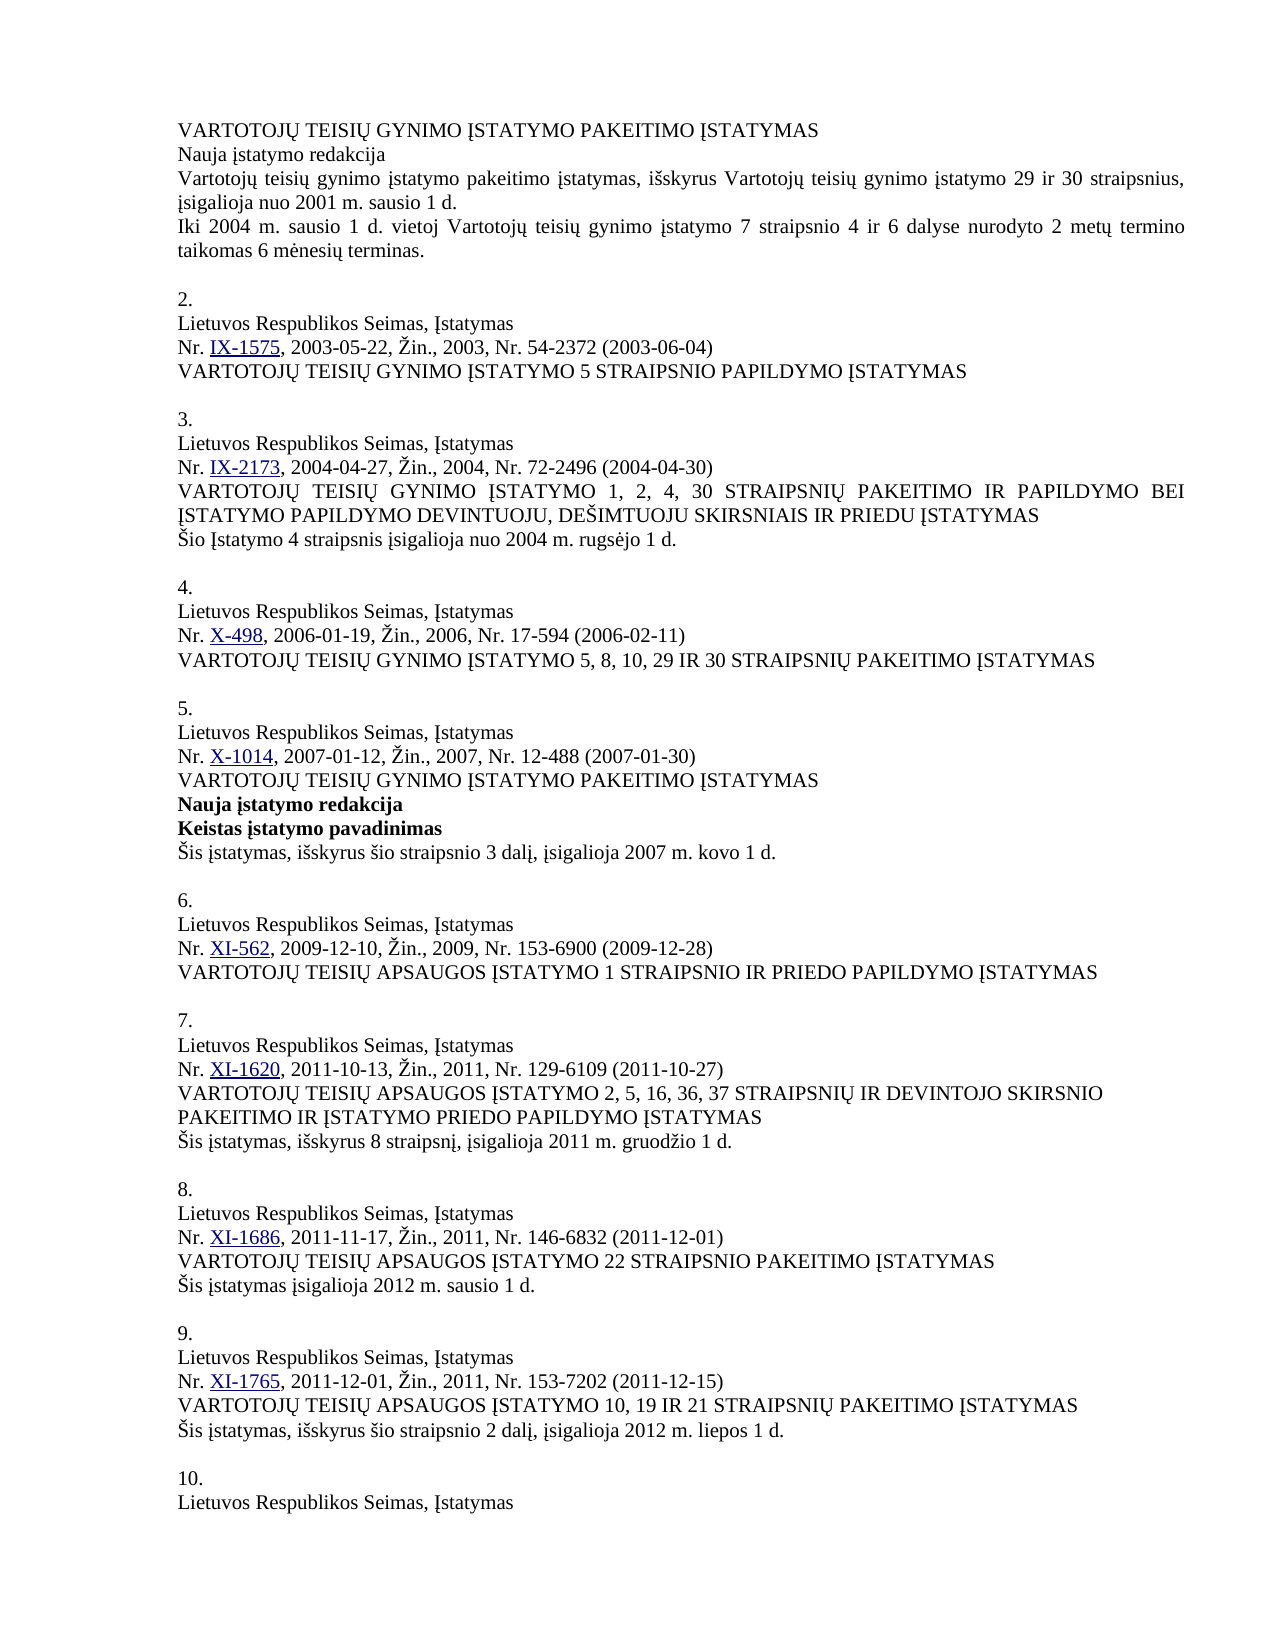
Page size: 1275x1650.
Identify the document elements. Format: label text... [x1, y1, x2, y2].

text 10. [177, 1466, 1186, 1490]
text VARTOTOJŲ TEISIŲ APSAUGOS ĮSTATYMO 2, 5, 16, 36, 37 STRAIPSNIŲ IR DEVINTOJO SKIRSNIO PAKEITIMO IR ĮSTATYMO PRIEDO PAPILDYMO ĮSTATYMAS [177, 1081, 1186, 1129]
text Nr. XI-1765, 2011-12-01, Žin., 2011, Nr. 153-7202 (2011-12-15) [177, 1369, 1186, 1393]
text VARTOTOJŲ TEISIŲ APSAUGOS ĮSTATYMO 22 STRAIPSNIO PAKEITIMO ĮSTATYMAS [177, 1249, 1186, 1273]
text Lietuvos Respublikos Seimas, Įstatymas [177, 912, 1186, 936]
text 9. [177, 1321, 1186, 1345]
text Lietuvos Respublikos Seimas, Įstatymas [177, 311, 1186, 335]
text Šio Įstatymo 4 straipsnis įsigalioja nuo 2004 m. rugsėjo 1 d. [177, 527, 1186, 551]
text Šis įstatymas įsigalioja 2012 m. sausio 1 d. [177, 1273, 1186, 1297]
text 8. [177, 1177, 1186, 1201]
text Lietuvos Respublikos Seimas, Įstatymas [177, 1345, 1186, 1369]
text VARTOTOJŲ TEISIŲ GYNIMO ĮSTATYMO PAKEITIMO ĮSTATYMAS [177, 118, 1186, 142]
text Lietuvos Respublikos Seimas, Įstatymas [177, 1032, 1186, 1057]
text VARTOTOJŲ TEISIŲ GYNIMO ĮSTATYMO 1, 2, 4, 30 STRAIPSNIŲ PAKEITIMO IR PAPILDYMO BEI ĮSTATYMO PAPILDYMO DEVINTUOJU, DEŠIMTUOJU SKIRSNIAIS IR PRIEDU ĮSTATYMAS [177, 479, 1186, 527]
text 3. [177, 407, 1186, 431]
text Nr. XI-562, 2009-12-10, Žin., 2009, Nr. 153-6900 (2009-12-28) [177, 936, 1186, 960]
text Nr. X-1014, 2007-01-12, Žin., 2007, Nr. 12-488 (2007-01-30) [177, 744, 1186, 768]
text Iki 2004 m. sausio 1 d. vietoj Vartotojų teisių gynimo įstatymo 7 straipsnio 4 ir 6 dalyse nurodyto 2 metų termino taikomas 6 mėnesių terminas. [177, 214, 1186, 262]
text Šis įstatymas, išskyrus šio straipsnio 2 dalį, įsigalioja 2012 m. liepos 1 d. [177, 1417, 1186, 1442]
text VARTOTOJŲ TEISIŲ APSAUGOS ĮSTATYMO 10, 19 IR 21 STRAIPSNIŲ PAKEITIMO ĮSTATYMAS [177, 1393, 1186, 1417]
text 7. [177, 1008, 1186, 1032]
text Nauja įstatymo redakcija [177, 792, 1186, 816]
text 5. [177, 696, 1186, 720]
text Keistas įstatymo pavadinimas [177, 816, 1186, 840]
text VARTOTOJŲ TEISIŲ GYNIMO ĮSTATYMO PAKEITIMO ĮSTATYMAS [177, 768, 1186, 792]
text VARTOTOJŲ TEISIŲ GYNIMO ĮSTATYMO 5 STRAIPSNIO PAPILDYMO ĮSTATYMAS [177, 359, 1186, 383]
text Nr. IX-1575, 2003-05-22, Žin., 2003, Nr. 54-2372 (2003-06-04) [177, 335, 1186, 359]
text Nr. IX-2173, 2004-04-27, Žin., 2004, Nr. 72-2496 (2004-04-30) [177, 455, 1186, 479]
text Nr. XI-1686, 2011-11-17, Žin., 2011, Nr. 146-6832 (2011-12-01) [177, 1225, 1186, 1249]
text 4. [177, 575, 1186, 599]
text Lietuvos Respublikos Seimas, Įstatymas [177, 720, 1186, 744]
text Nr. X-498, 2006-01-19, Žin., 2006, Nr. 17-594 (2006-02-11) [177, 623, 1186, 647]
text VARTOTOJŲ TEISIŲ APSAUGOS ĮSTATYMO 1 STRAIPSNIO IR PRIEDO PAPILDYMO ĮSTATYMAS [177, 960, 1186, 984]
text Lietuvos Respublikos Seimas, Įstatymas [177, 599, 1186, 623]
text Šis įstatymas, išskyrus 8 straipsnį, įsigalioja 2011 m. gruodžio 1 d. [177, 1129, 1186, 1153]
text Lietuvos Respublikos Seimas, Įstatymas [177, 431, 1186, 455]
text Vartotojų teisių gynimo įstatymo pakeitimo įstatymas, išskyrus Vartotojų teisių gynimo įstatymo 29 ir 30 straipsnius, įsigalioja nuo 2001 m. sausio 1 d. [177, 166, 1186, 214]
text Nr. XI-1620, 2011-10-13, Žin., 2011, Nr. 129-6109 (2011-10-27) [177, 1057, 1186, 1081]
text Lietuvos Respublikos Seimas, Įstatymas [177, 1490, 1186, 1514]
text 2. [177, 287, 1186, 311]
text Šis įstatymas, išskyrus šio straipsnio 3 dalį, įsigalioja 2007 m. kovo 1 d. [177, 840, 1186, 864]
text Lietuvos Respublikos Seimas, Įstatymas [177, 1201, 1186, 1225]
text VARTOTOJŲ TEISIŲ GYNIMO ĮSTATYMO 5, 8, 10, 29 IR 30 STRAIPSNIŲ PAKEITIMO ĮSTATYMAS [177, 647, 1186, 672]
text 6. [177, 888, 1186, 912]
text Nauja įstatymo redakcija [177, 142, 1186, 166]
